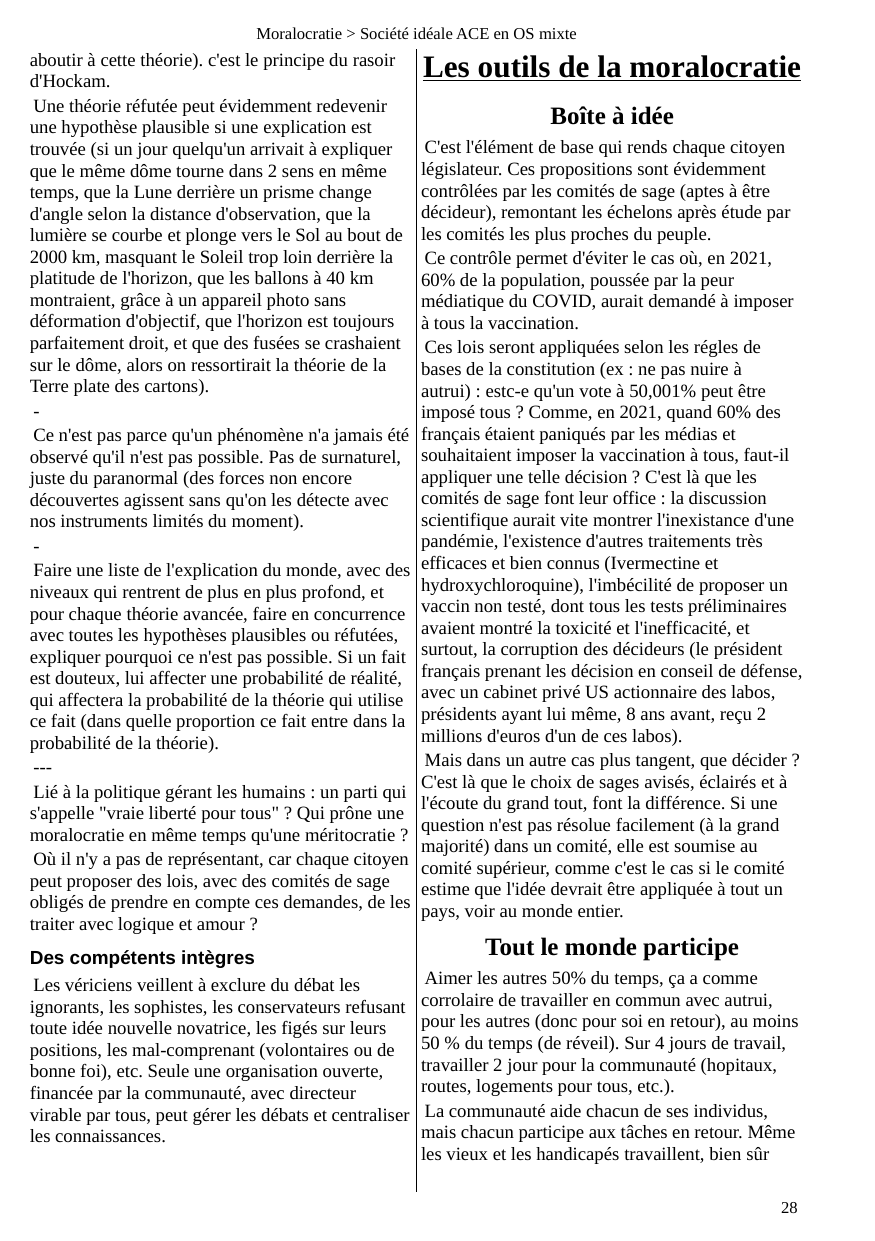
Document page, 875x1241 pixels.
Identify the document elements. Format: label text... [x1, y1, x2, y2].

text Une théorie réfutée peut évidemment redevenir une hypothèse plausible si une explication est trouvée (si un jour quelqu'un arrivait à expliquer que le même dôme tourne dans 2 sens en même temps, que la Lune derrière un prisme change d'angle selon la distance d'observation, que la lumière se courbe et plonge vers le Sol au bout de 2000 km, masquant le Soleil trop loin derrière la platitude de l'horizon, que les ballons à 40 km montraient, grâce à un appareil photo sans déformation d'objectif, que l'horizon est toujours parfaitement droit, et que des fusées se crashaient sur le dôme, alors on ressortirait la théorie de la Terre plate des cartons). [29, 95, 412, 397]
subtitle Tout le monde participe [421, 932, 803, 961]
text Ce contrôle permet d'éviter le cas où, en 2021, 60% de la population, poussée par la peur médiatique du COVID, aurait demandé à imposer à tous la vaccination. [421, 247, 803, 333]
text - [29, 535, 412, 556]
text Les vériciens veillent à exclure du débat les ignorants, les sophistes, les conservateurs refusant toute idée nouvelle novatrice, les figés sur leurs positions, les mal-comprenant (volontaires ou de bonne foi), etc. Seule une organisation ouverte, financée par la communauté, avec directeur virable par tous, peut gérer les débats et centraliser les connaissances. [29, 974, 412, 1147]
subtitle Boîte à idée [421, 101, 803, 130]
text --- [29, 756, 412, 778]
text Ces lois seront appliquées selon les régles de bases de la constitution (ex : ne pas nuire à autrui) : estc-e qu'un vote à 50,001% peut être imposé tous ? Comme, en 2021, quand 60% des français étaient paniqués par les médias et souhaitaient imposer la vaccination à tous, faut-il appliquer une telle décision ? C'est là que les comités de sage font leur office : la discussion scientifique aurait vite montrer l'inexistance d'une pandémie, l'existence d'autres traitements très efficaces et bien connus (Ivermectine et hydroxychloroquine), l'imbécilité de proposer un vaccin non testé, dont tous les tests préliminaires avaient montré la toxicité et l'inefficacité, et surtout, la corruption des décideurs (le président français prenant les décision en conseil de défense, avec un cabinet privé US actionnaire des labos, présidents ayant lui même, 8 ans avant, reçu 2 millions d'euros d'un de ces labos). [421, 336, 803, 746]
text Lié à la politique gérant les humains : un parti qui s'appelle "vraie liberté pour tous" ? Qui prône une moralocratie en même temps qu'une méritocratie ? [29, 781, 412, 845]
text La communauté aide chacun de ses individus, mais chacun participe aux tâches en retour. Même les vieux et les handicapés travaillent, bien sûr [421, 1099, 803, 1164]
text Ce n'est pas parce qu'un phénomène n'a jamais été observé qu'il n'est pas possible. Pas de surnaturel, juste du paranormal (des forces non encore découvertes agissent sans qu'on les détecte avec nos instruments limités du moment). [29, 424, 412, 532]
text Mais dans un autre cas plus tangent, que décider ? C'est là que le choix de sages avisés, éclairés et à l'écoute du grand tout, font la différence. Si une question n'est pas résolue facilement (à la grand majorité) dans un comité, elle est soumise au comité supérieur, comme c'est le cas si le comité estime que l'idée devrait être appliquée à tout un pays, voir au monde entier. [421, 749, 803, 921]
text - [29, 399, 412, 421]
text Faire une liste de l'explication du monde, avec des niveaux qui rentrent de plus en plus profond, et pour chaque théorie avancée, faire en concurrence avec toutes les hypothèses plausibles ou réfutées, expliquer pourquoi ce n'est pas possible. Si un fait est douteux, lui affecter une probabilité de réalité, qui affectera la probabilité de la théorie qui utilise ce fait (dans quelle proportion ce fait entre dans la probabilité de la théorie). [29, 559, 412, 753]
text Aimer les autres 50% du temps, ça a comme corrolaire de travailler en commun avec autrui, pour les autres (donc pour soi en retour), au moins 50 % du temps (de réveil). Sur 4 jours de travail, travailler 2 jour pour la communauté (hopitaux, routes, logements pour tous, etc.). [421, 967, 803, 1097]
subtitle Les outils de la moralocratie [421, 49, 803, 85]
text Où il n'y a pas de représentant, car chaque citoyen peut proposer des lois, avec des comités de sage obligés de prendre en compte ces demandes, de les traiter avec logique et amour ? [29, 848, 412, 934]
subtitle Des compétents intègres [29, 946, 412, 968]
text C'est l'élément de base qui rends chaque citoyen législateur. Ces propositions sont évidemment contrôlées par les comités de sage (aptes à être décideur), remontant les échelons après étude par les comités les plus proches du peuple. [421, 136, 803, 244]
text aboutir à cette théorie). c'est le principe du rasoir d'Hockam. [29, 49, 412, 92]
